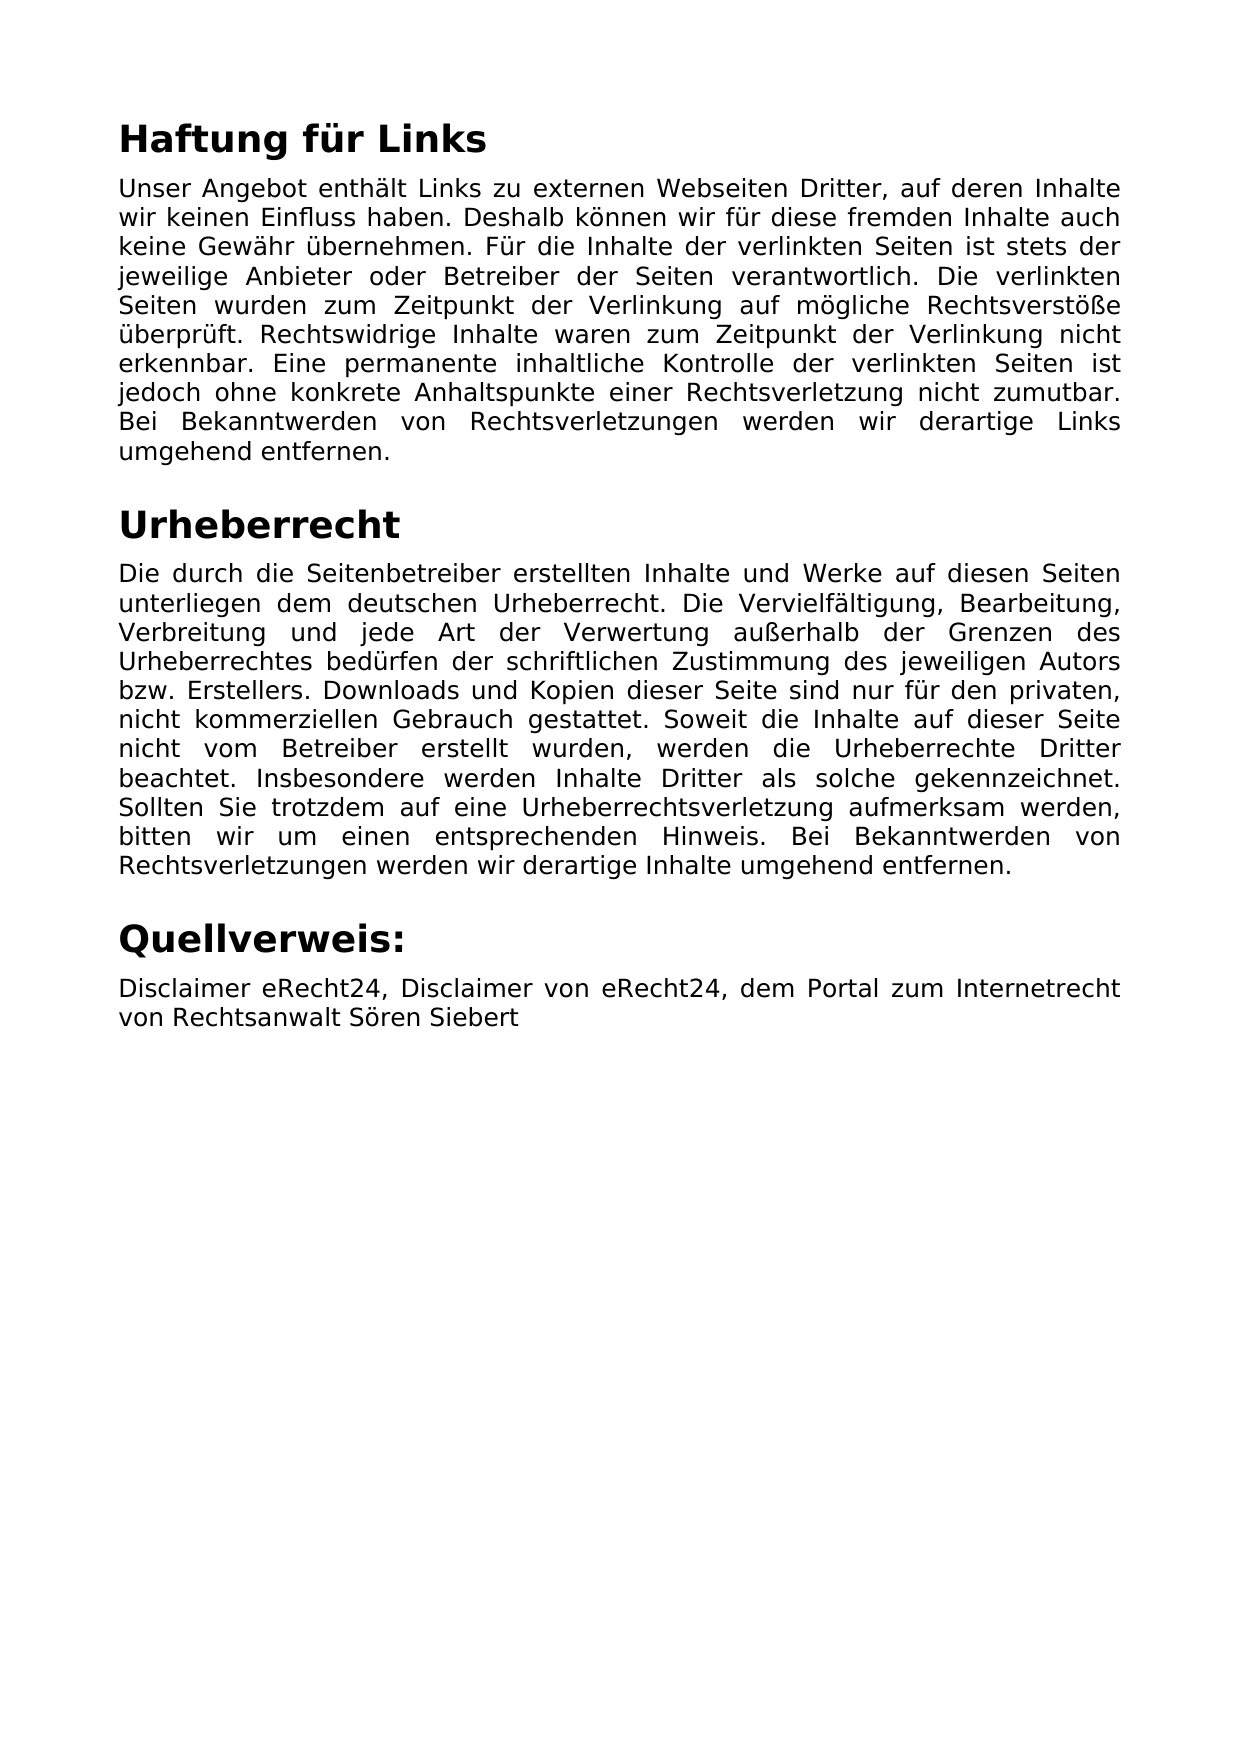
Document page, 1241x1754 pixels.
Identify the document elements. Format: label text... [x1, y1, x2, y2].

subtitle Urheberrecht [118, 503, 1122, 547]
subtitle Haftung für Links [118, 118, 1122, 162]
subtitle Quellverweis: [118, 918, 1122, 962]
text Unser Angebot enthält Links zu externen Webseiten Dritter, auf deren Inhalte wir keinen Einfluss haben. Deshalb können wir für diese fremden Inhalte auch keine Gewähr übernehmen. Für die Inhalte der verlinkten Seiten ist stets der jeweilige Anbieter oder Betreiber der Seiten verantwortlich. Die verlinkten Seiten wurden zum Zeitpunkt der Verlinkung auf mögliche Rechtsverstöße überprüft. Rechtswidrige Inhalte waren zum Zeitpunkt der Verlinkung nicht erkennbar. Eine permanente inhaltliche Kontrolle der verlinkten Seiten ist jedoch ohne konkrete Anhaltspunkte einer Rechtsverletzung nicht zumutbar. Bei Bekanntwerden von Rechtsverletzungen werden wir derartige Links umgehend entfernen. [118, 174, 1122, 466]
text Die durch die Seitenbetreiber erstellten Inhalte und Werke auf diesen Seiten unterliegen dem deutschen Urheberrecht. Die Vervielfältigung, Bearbeitung, Verbreitung und jede Art der Verwertung außerhalb der Grenzen des Urheberrechtes bedürfen der schriftlichen Zustimmung des jeweiligen Autors bzw. Erstellers. Downloads und Kopien dieser Seite sind nur für den privaten, nicht kommerziellen Gebrauch gestattet. Soweit die Inhalte auf dieser Seite nicht vom Betreiber erstellt wurden, werden die Urheberrechte Dritter beachtet. Insbesondere werden Inhalte Dritter als solche gekennzeichnet. Sollten Sie trotzdem auf eine Urheberrechtsverletzung aufmerksam werden, bitten wir um einen entsprechenden Hinweis. Bei Bekanntwerden von Rechtsverletzungen werden wir derartige Inhalte umgehend entfernen. [118, 559, 1122, 880]
text Disclaimer eRecht24, Disclaimer von eRecht24, dem Portal zum Internetrecht von Rechtsanwalt Sören Siebert [118, 974, 1122, 1032]
